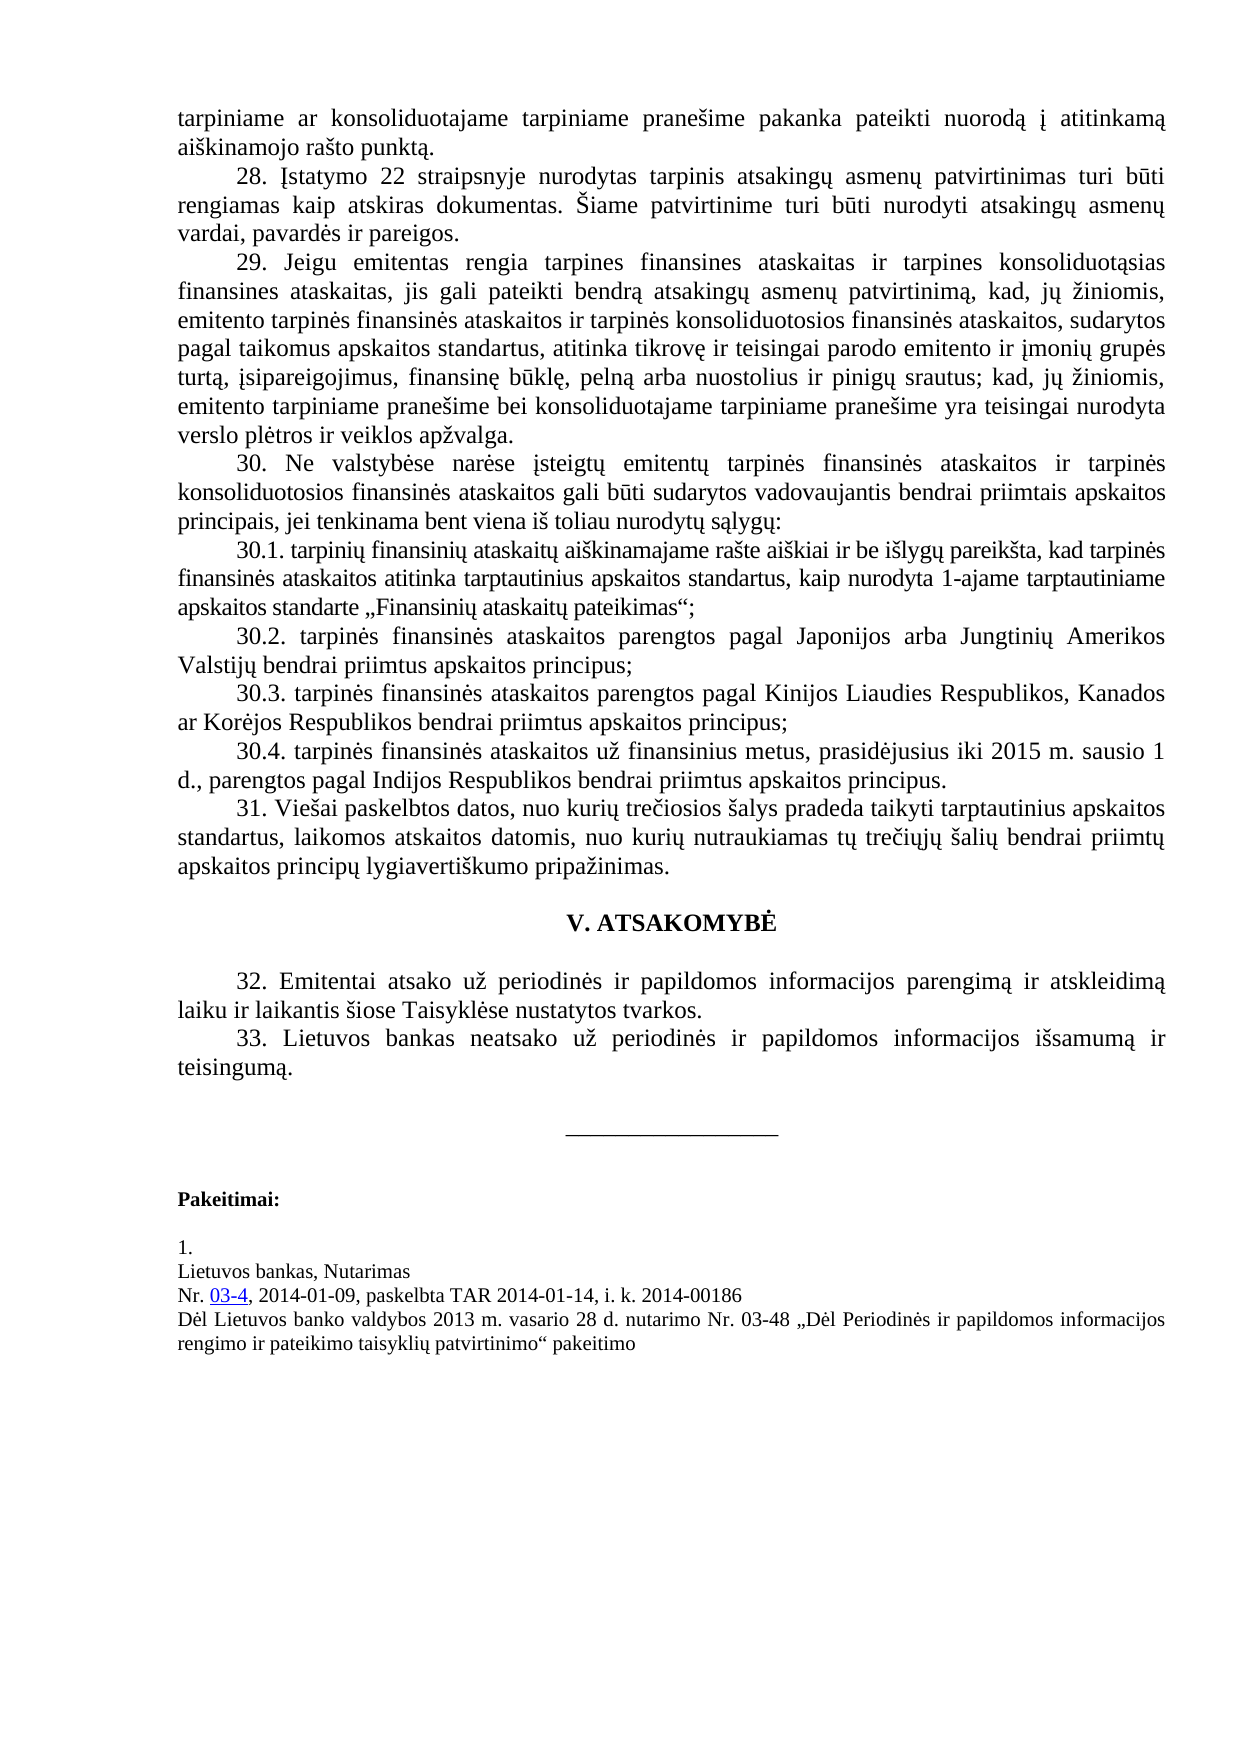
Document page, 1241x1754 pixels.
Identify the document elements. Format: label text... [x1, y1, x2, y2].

text 29. Jeigu emitentas rengia tarpines finansines ataskaitas ir tarpines konsoliduotąsias finansines ataskaitas, jis gali pateikti bendrą atsakingų asmenų patvirtinimą, kad, jų žiniomis, emitento tarpinės finansinės ataskaitos ir tarpinės konsoliduotosios finansinės ataskaitos, sudarytos pagal taikomus apskaitos standartus, atitinka tikrovę ir teisingai parodo emitento ir įmonių grupės turtą, įsipareigojimus, finansinę būklę, pelną arba nuostolius ir pinigų srautus; kad, jų žiniomis, emitento tarpiniame pranešime bei konsoliduotajame tarpiniame pranešime yra teisingai nurodyta verslo plėtros ir veiklos apžvalga. [177, 247, 1166, 448]
text Lietuvos bankas, Nutarimas [177, 1259, 1166, 1283]
text 33. Lietuvos bankas neatsako už periodinės ir papildomos informacijos išsamumą ir teisingumą. [177, 1023, 1166, 1081]
text 31. Viešai paskelbtos datos, nuo kurių trečiosios šalys pradeda taikyti tarptautinius apskaitos standartus, laikomos atskaitos datomis, nuo kurių nutraukiamas tų trečiųjų šalių bendrai priimtų apskaitos principų lygiavertiškumo pripažinimas. [177, 793, 1166, 880]
text 30.4. tarpinės finansinės ataskaitos už finansinius metus, prasidėjusius iki 2015 m. sausio 1 d., parengtos pagal Indijos Respublikos bendrai priimtus apskaitos principus. [177, 736, 1166, 793]
text Pakeitimai: [177, 1187, 1166, 1211]
text _________________ [177, 1110, 1166, 1138]
text 30.2. tarpinės finansinės ataskaitos parengtos pagal Japonijos arba Jungtinių Amerikos Valstijų bendrai priimtus apskaitos principus; [177, 621, 1166, 678]
text 28. Įstatymo 22 straipsnyje nurodytas tarpinis atsakingų asmenų patvirtinimas turi būti rengiamas kaip atskiras dokumentas. Šiame patvirtinime turi būti nurodyti atsakingų asmenų vardai, pavardės ir pareigos. [177, 161, 1166, 247]
text 1. [177, 1235, 1166, 1259]
text 30.1. tarpinių finansinių ataskaitų aiškinamajame rašte aiškiai ir be išlygų pareikšta, kad tarpinės finansinės ataskaitos atitinka tarptautinius apskaitos standartus, kaip nurodyta 1-ajame tarptautiniame apskaitos standarte „Finansinių ataskaitų pateikimas“; [177, 535, 1166, 621]
text 32. Emitentai atsako už periodinės ir papildomos informacijos parengimą ir atskleidimą laiku ir laikantis šiose Taisyklėse nustatytos tvarkos. [177, 966, 1166, 1023]
text Nr. 03-4, 2014-01-09, paskelbta TAR 2014-01-14, i. k. 2014-00186 [177, 1283, 1166, 1307]
text Dėl Lietuvos banko valdybos 2013 m. vasario 28 d. nutarimo Nr. 03-48 „Dėl Periodinės ir papildomos informacijos rengimo ir pateikimo taisyklių patvirtinimo“ pakeitimo [177, 1307, 1166, 1355]
text 30.3. tarpinės finansinės ataskaitos parengtos pagal Kinijos Liaudies Respublikos, Kanados ar Korėjos Respublikos bendrai priimtus apskaitos principus; [177, 678, 1166, 736]
text V. ATSAKOMYBĖ [177, 908, 1166, 937]
text tarpiniame ar konsoliduotajame tarpiniame pranešime pakanka pateikti nuorodą į atitinkamą aiškinamojo rašto punktą. [177, 103, 1166, 161]
text 30. Ne valstybėse narėse įsteigtų emitentų tarpinės finansinės ataskaitos ir tarpinės konsoliduotosios finansinės ataskaitos gali būti sudarytos vadovaujantis bendrai priimtais apskaitos principais, jei tenkinama bent viena iš toliau nurodytų sąlygų: [177, 448, 1166, 535]
